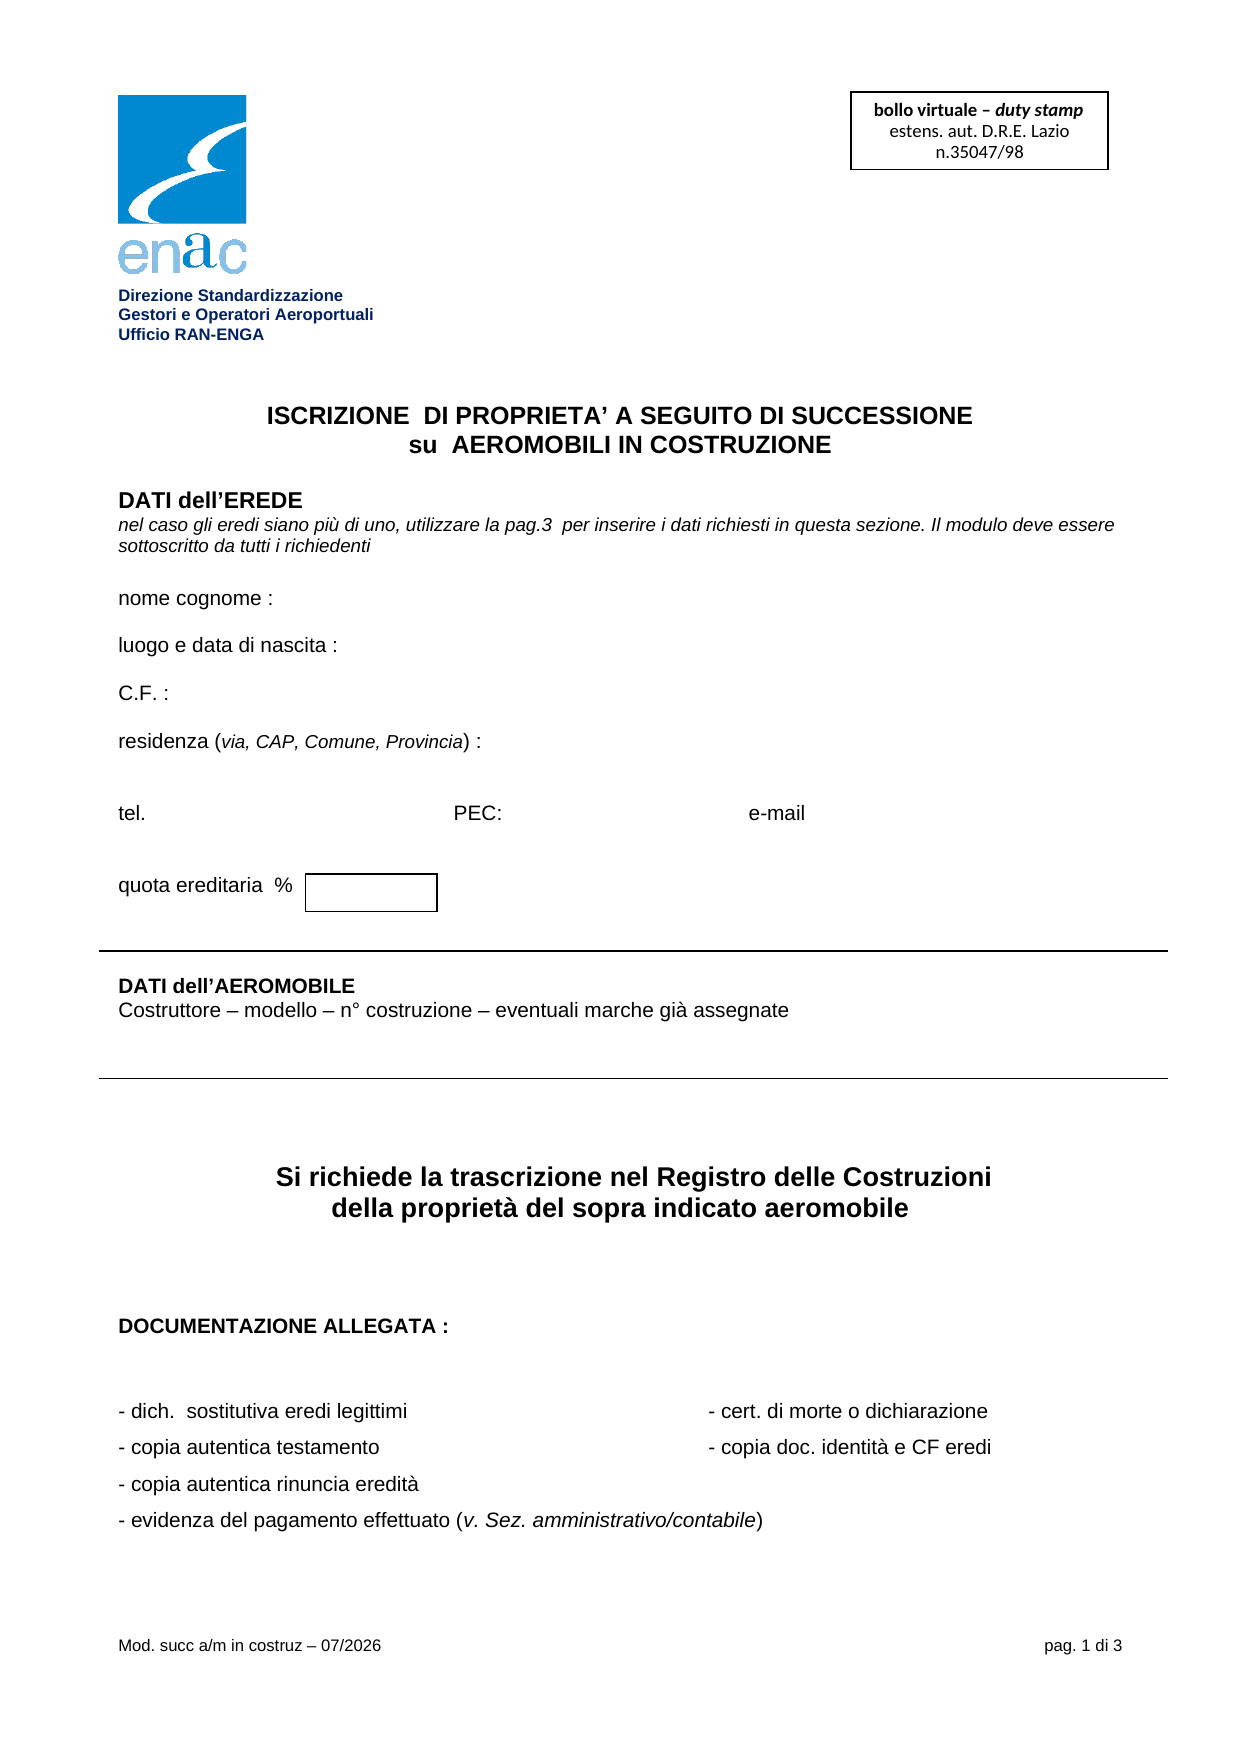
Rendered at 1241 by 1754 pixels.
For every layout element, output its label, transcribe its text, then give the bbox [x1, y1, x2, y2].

text della proprietà del sopra indicato aeromobile [118, 1192, 1122, 1223]
text quota ereditaria % [118, 873, 305, 897]
subtitle DOCUMENTAZIONE ALLEGATA : [118, 1314, 1122, 1338]
text Costruttore – modello – n° costruzione – eventuali marche già assegnate [118, 997, 1122, 1045]
text luogo e data di nascita : [118, 633, 1122, 657]
text Gestori e Operatori Aeroportuali [118, 305, 1122, 324]
text nome cognome : [118, 585, 1122, 609]
subtitle ISCRIZIONE DI PROPRIETA’ A SEGUITO DI SUCCESSIONE [118, 401, 1122, 430]
text Direzione Standardizzazione [118, 286, 1122, 305]
text C.F. : [118, 681, 1122, 705]
text Ufficio RAN-ENGA [118, 324, 1122, 343]
subtitle nel caso gli eredi siano più di uno, utilizzare la pag.3 per inserire i dati richiesti in questa sezione. Il modulo deve essere sottoscritto da tutti i richiedenti [118, 513, 1122, 557]
subtitle Si richiede la trascrizione nel Registro delle Costruzioni [118, 1161, 1149, 1192]
text residenza (via, CAP, Comune, Provincia) : [118, 729, 1122, 753]
text bollo virtuale – duty stamp [867, 100, 1092, 121]
text - dich. sostitutiva eredi legittimi - cert. di morte o dichiarazione [118, 1398, 1122, 1422]
text n.35047/98 [867, 142, 1092, 161]
text - copia autentica rinuncia eredità [118, 1471, 1122, 1495]
text [438, 873, 1122, 897]
text - evidenza del pagamento effettuato (v. Sez. amministrativo/contabile) [118, 1508, 1122, 1532]
text tel. PEC: e-mail [118, 801, 1122, 825]
subtitle su AEROMOBILI IN COSTRUZIONE [118, 430, 1122, 458]
subtitle DATI dell’AEROMOBILE [118, 973, 1122, 997]
text DATI dell’EREDE [118, 487, 1122, 513]
text - copia autentica testamento - copia doc. identità e CF eredi [118, 1435, 1122, 1459]
text estens. aut. D.R.E. Lazio [867, 121, 1092, 142]
